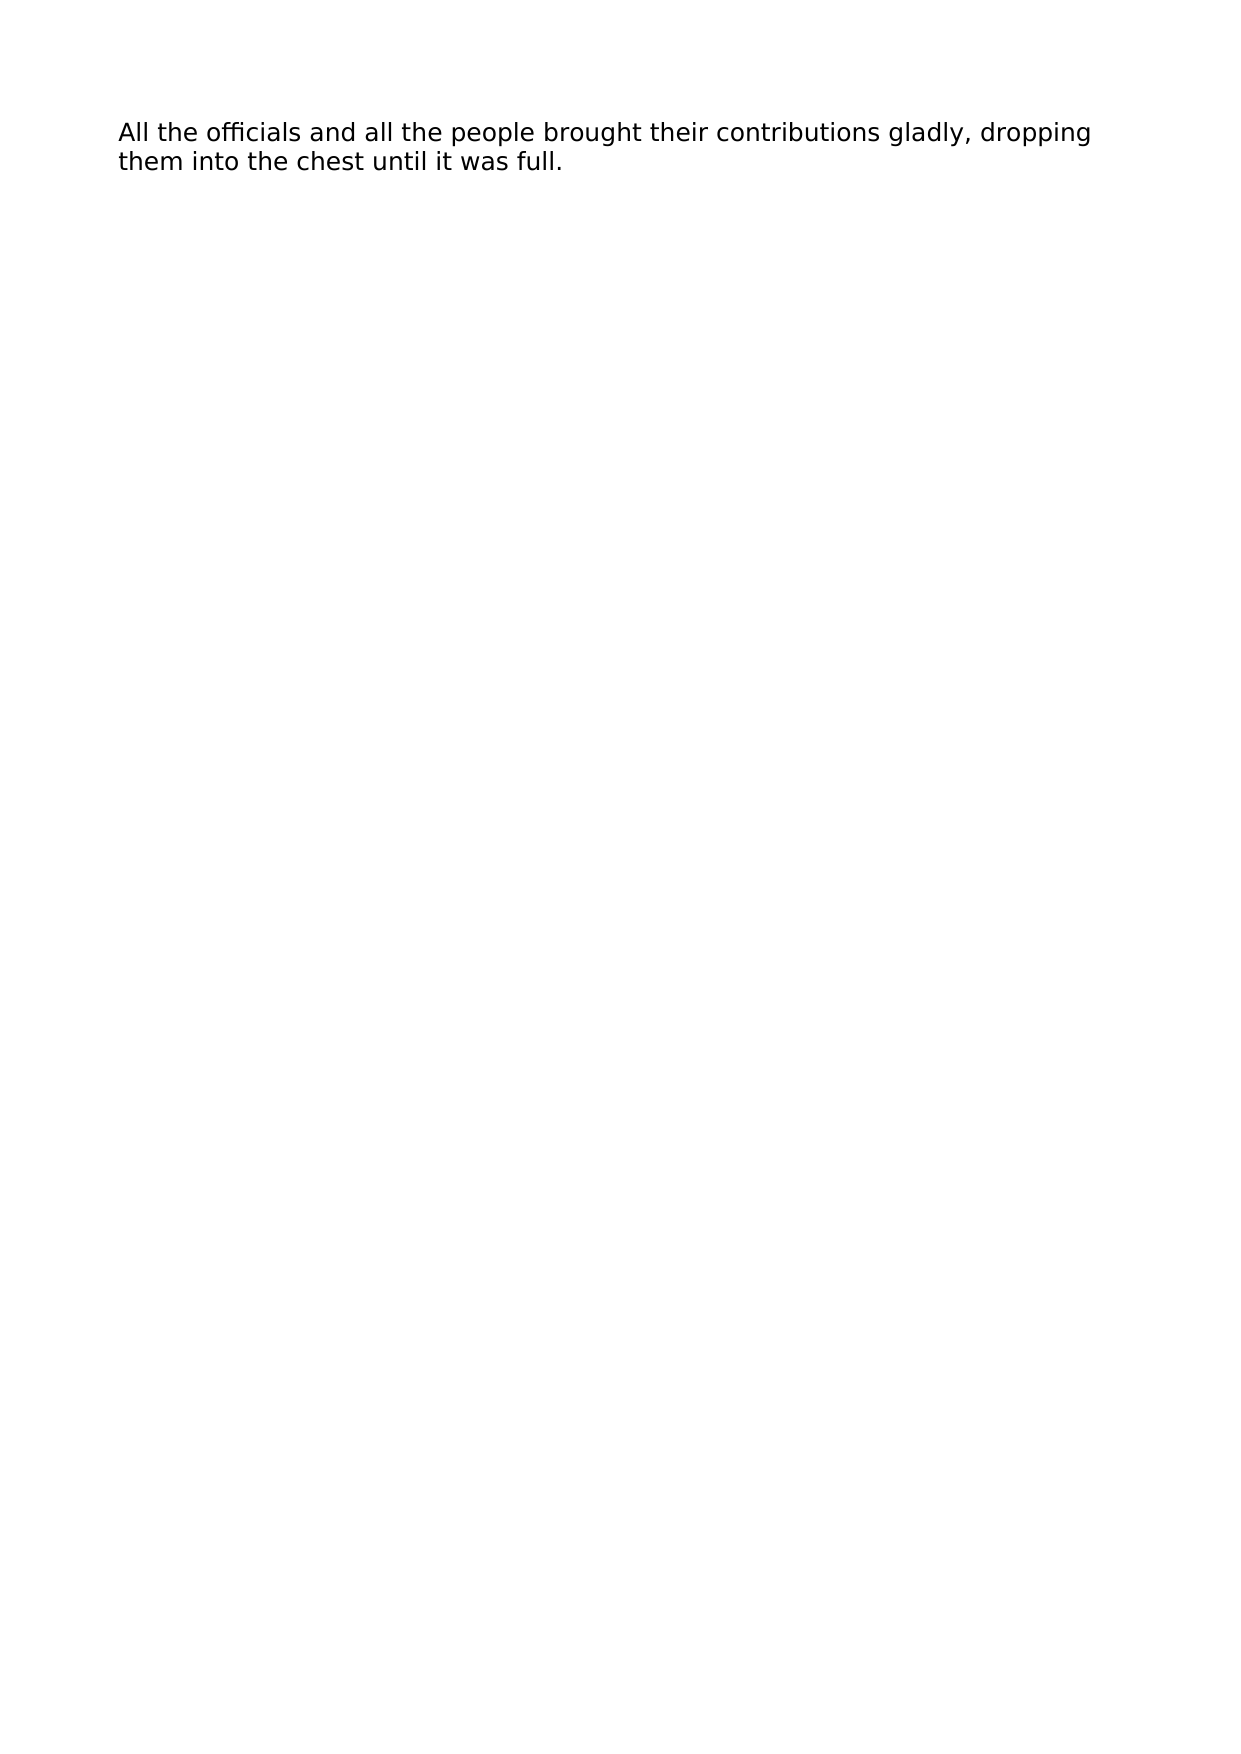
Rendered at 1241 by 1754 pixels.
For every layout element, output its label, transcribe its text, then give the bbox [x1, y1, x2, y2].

text All the officials and all the people brought their contributions gladly, dropping them into the chest until it was full. [118, 118, 1122, 176]
